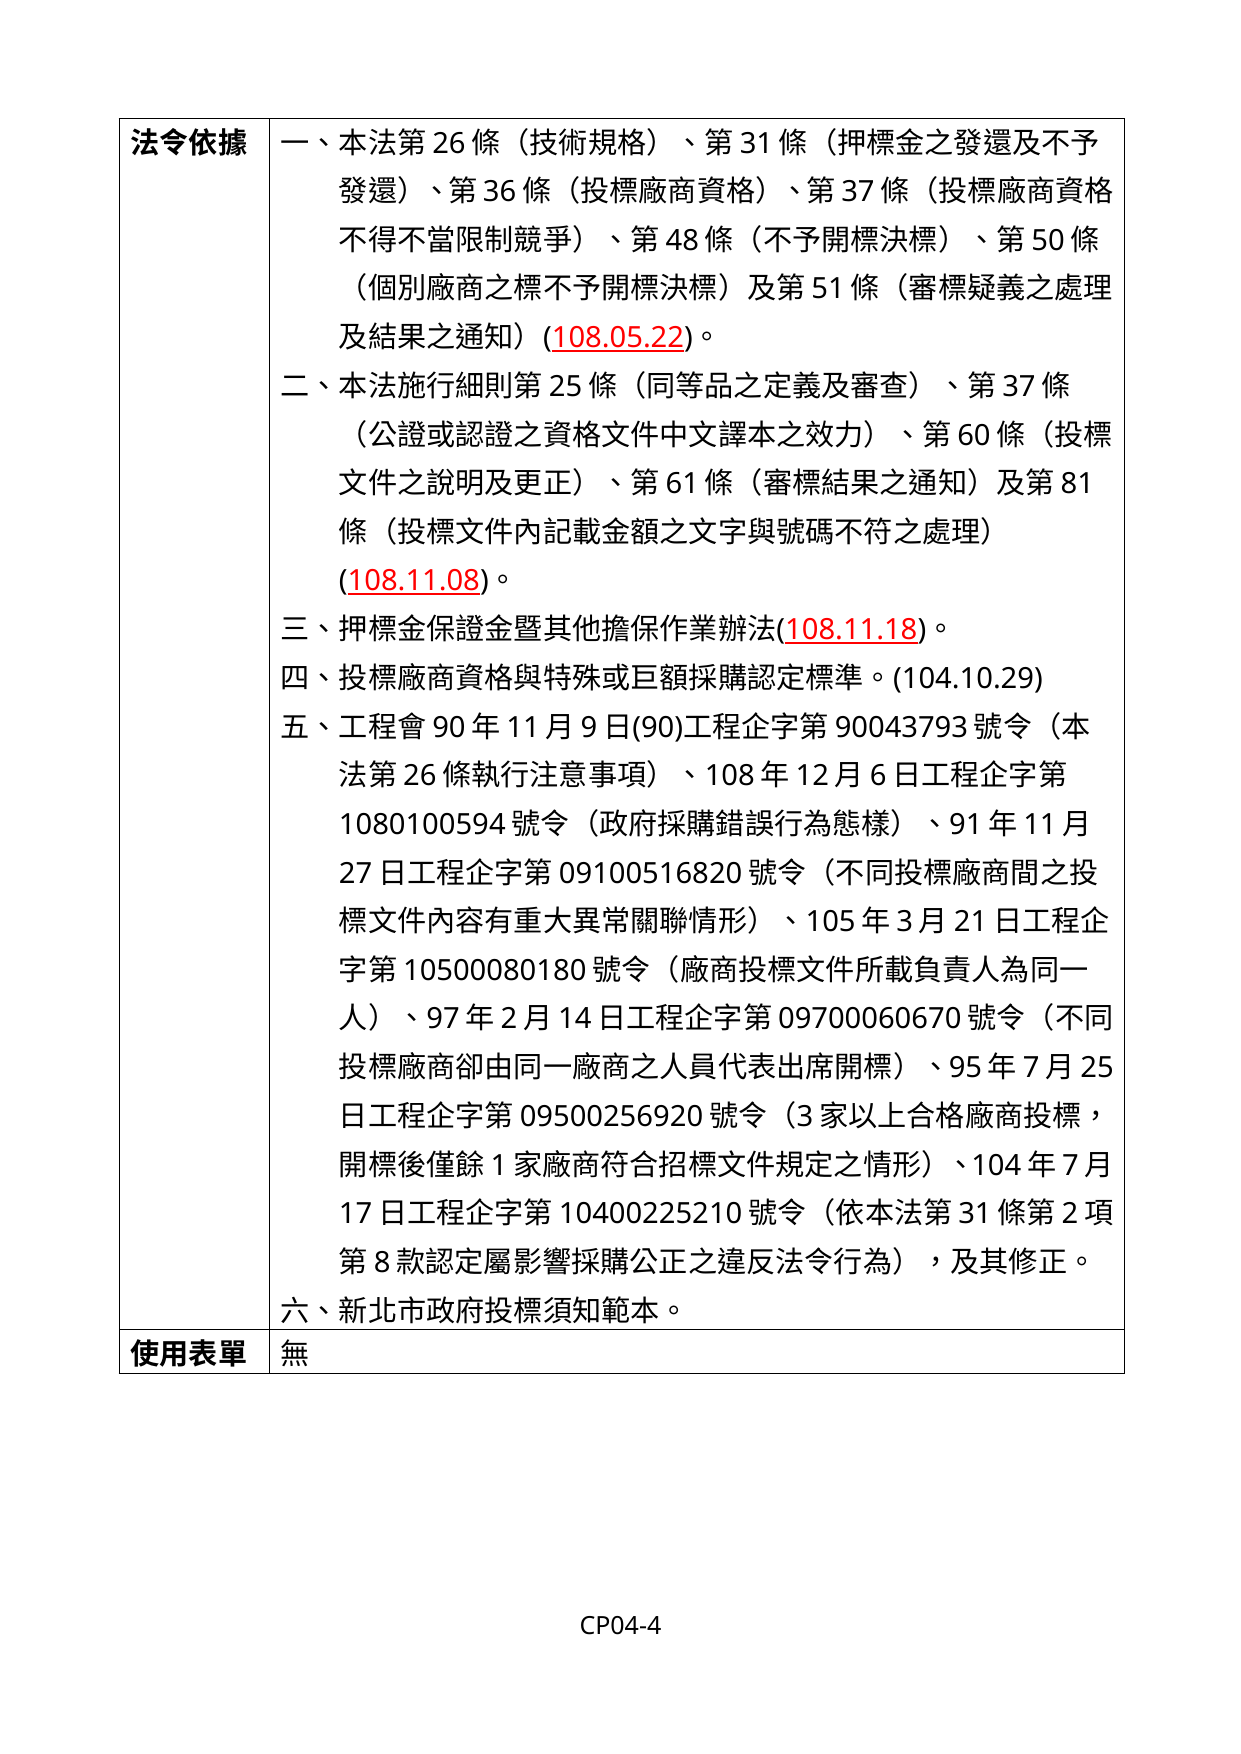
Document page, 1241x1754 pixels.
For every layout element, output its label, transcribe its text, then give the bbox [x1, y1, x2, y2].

table_cell 本法第26條（技術規格）、第31條（押標金之發還及不予發還）、第36條（投標廠商資格）、第37條（投標廠商資格不得不當限制競爭）、第48條（不予開標決標）、第50條（個別廠商之標不予開標決標）及第51條（審標疑義之處理及結果之通知）(108.05.22)。 本法施行細則第25條（同等品之定義及審查）、第37條（公證或認證之資格文件中文譯本之效力）、第60條（投標文件之說明及更正）、第61條（審標結果之通知）及第81條（投標文件內記載金額之文字與號碼不符之處理）(108.11.08)。 押標金保證金暨其他擔保作業辦法(108.11.18)。 投標廠商資格與特殊或巨額採購認定標準。(104.10.29) 工程會90年11月9日(90)工程企字第90043793號令（本法第26條執行注意事項）、108年12月6日工程企字第1080100594號令（政府採購錯誤行為態樣）、91年11月27日工程企字第09100516820號令（不同投標廠商間之投標文件內容有重大異常關聯情形）、105年3月21日工程企字第10500080180號令（廠商投標文件所載負責人為同一人）、97年2月14日工程企字第09700060670號令（不同投標廠商卻由同一廠商之人員代表出席開標）、95年7月25日工程企字第09500256920號令（3家以上合格廠商投標，開標後僅餘1家廠商符合招標文件規定之情形）、104年7月17日工程企字第10400225210號令（依本法第31條第2項第8款認定屬影響採購公正之違反法令行為），及其修正。 新北市政府投標須知範本。 [270, 119, 1124, 1329]
table_cell 無 [270, 1330, 1124, 1373]
table_cell 使用表單 [120, 1330, 269, 1373]
table_cell 法令依據 [120, 119, 269, 1329]
